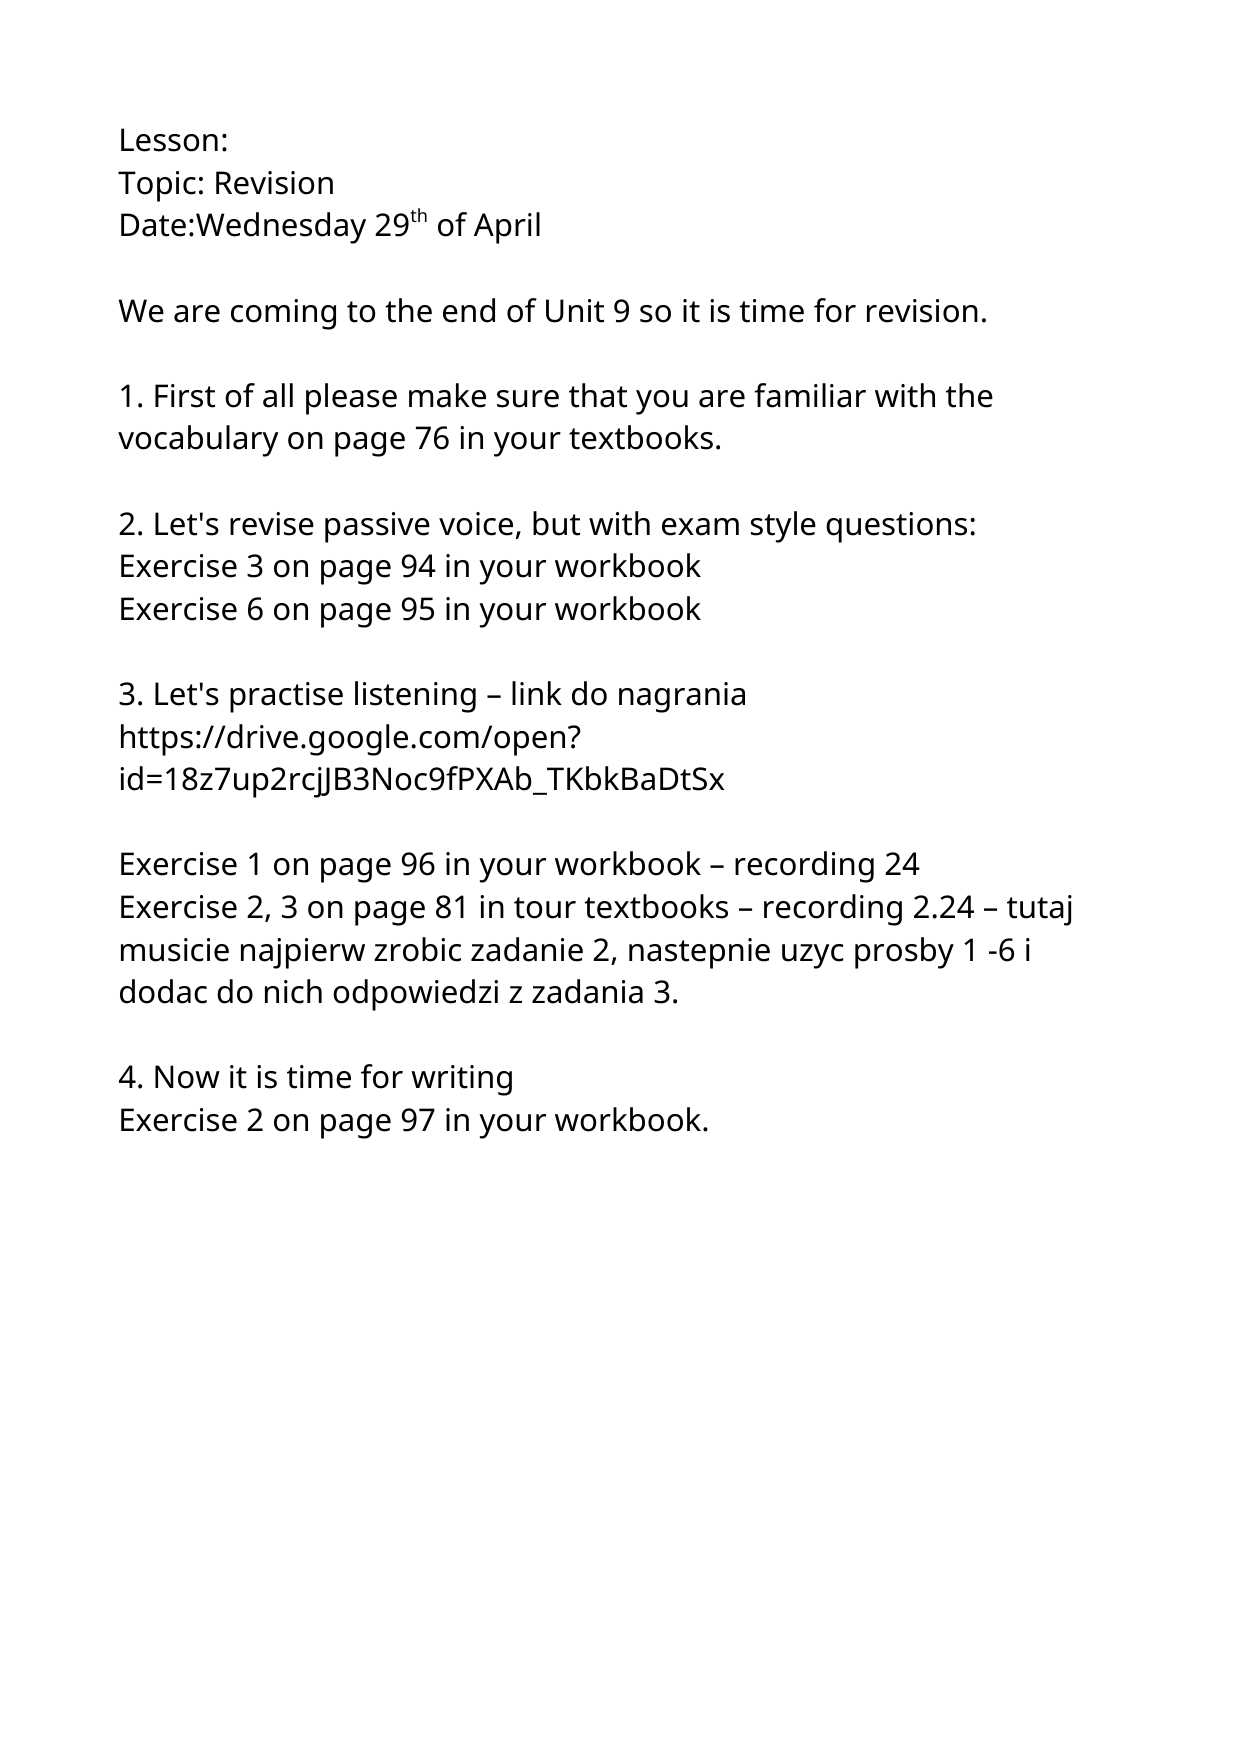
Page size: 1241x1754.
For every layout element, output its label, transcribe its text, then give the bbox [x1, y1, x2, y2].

text 4. Now it is time for writing [118, 1055, 1122, 1098]
text 2. Let's revise passive voice, but with exam style questions: [118, 502, 1122, 544]
text Exercise 3 on page 94 in your workbook [118, 544, 1122, 587]
text Exercise 6 on page 95 in your workbook [118, 587, 1122, 629]
text Exercise 2, 3 on page 81 in tour textbooks – recording 2.24 – tutaj musicie najpierw zrobic zadanie 2, nastepnie uzyc prosby 1 -6 i dodac do nich odpowiedzi z zadania 3. [118, 885, 1122, 1013]
text Exercise 1 on page 96 in your workbook – recording 24 [118, 842, 1122, 885]
text 3. Let's practise listening – link do nagrania [118, 672, 1122, 714]
text Lesson: [118, 118, 1122, 161]
text We are coming to the end of Unit 9 so it is time for revision. [118, 288, 1122, 331]
text Exercise 2 on page 97 in your workbook. [118, 1098, 1122, 1141]
text 1. First of all please make sure that you are familiar with the vocabulary on page 76 in your textbooks. [118, 374, 1122, 459]
text https://drive.google.com/open?id=18z7up2rcjJB3Noc9fPXAb_TKbkBaDtSx [118, 714, 1122, 800]
text Topic: Revision [118, 161, 1122, 203]
text Date:Wednesday 29th of April [118, 203, 1122, 246]
